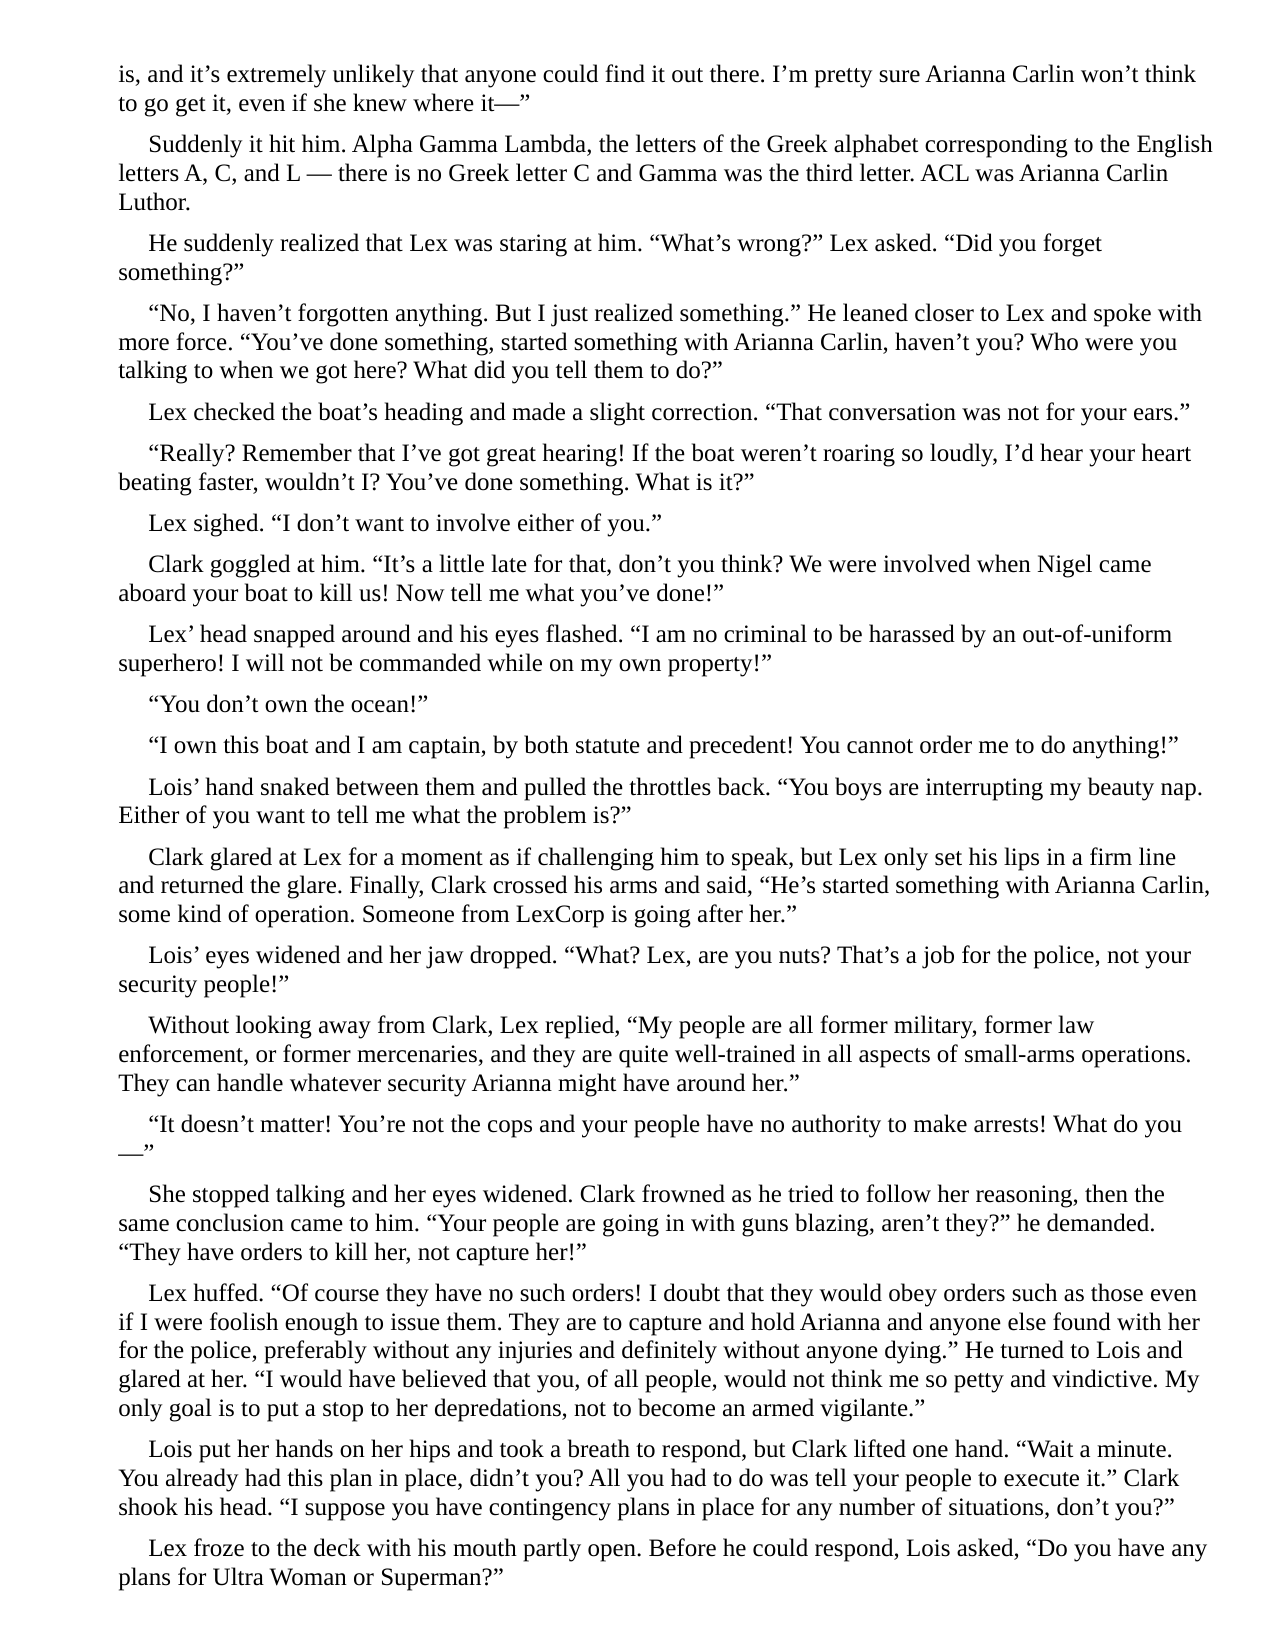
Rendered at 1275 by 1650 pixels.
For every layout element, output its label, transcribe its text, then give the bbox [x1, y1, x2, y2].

text Clark goggled at him. “It’s a little late for that, don’t you think? We were involved when Nigel came aboard your boat to kill us! Now tell me what you’ve done!” [118, 549, 1216, 607]
text “It doesn’t matter! You’re not the cops and your people have no authority to make arrests! What do you—” [118, 1109, 1216, 1167]
text “Really? Remember that I’ve got great hearing! If the boat weren’t roaring so loudly, I’d hear your heart beating faster, wouldn’t I? You’ve done something. What is it?” [118, 438, 1216, 495]
text Lois’ hand snaked between them and pulled the throttles back. “You boys are interrupting my beauty nap. Either of you want to tell me what the problem is?” [118, 772, 1216, 829]
text Lois’ eyes widened and her jaw dropped. “What? Lex, are you nuts? That’s a job for the police, not your security people!” [118, 940, 1216, 998]
text Lex huffed. “Of course they have no such orders! I doubt that they would obey orders such as those even if I were foolish enough to issue them. They are to capture and hold Arianna and anyone else found with her for the police, preferably without any injuries and definitely without anyone dying.” He turned to Lois and glared at her. “I would have believed that you, of all people, would not think me so petty and vindictive. My only goal is to put a stop to her depredations, not to become an armed vigilante.” [118, 1278, 1216, 1422]
text She stopped talking and her eyes widened. Clark frowned as he tried to follow her reasoning, then the same conclusion came to him. “Your people are going in with guns blazing, aren’t they?” he demanded. “They have orders to kill her, not capture her!” [118, 1179, 1216, 1265]
text Lex’ head snapped around and his eyes flashed. “I am no criminal to be harassed by an out-of-uniform superhero! I will not be commanded while on my own property!” [118, 619, 1216, 677]
text Lex checked the boat’s heading and made a slight correction. “That conversation was not for your ears.” [118, 397, 1216, 425]
text Lex froze to the deck with his mouth partly open. Before he could respond, Lois asked, “Do you have any plans for Ultra Woman or Superman?” [118, 1533, 1216, 1590]
text He suddenly realized that Lex was staring at him. “What’s wrong?” Lex asked. “Did you forget something?” [118, 228, 1216, 285]
text “No, I haven’t forgotten anything. But I just realized something.” He leaned closer to Lex and spoke with more force. “You’ve done something, started something with Arianna Carlin, haven’t you? Who were you talking to when we got here? What did you tell them to do?” [118, 298, 1216, 384]
text is, and it’s extremely unlikely that anyone could find it out there. I’m pretty sure Arianna Carlin won’t think to go get it, even if she knew where it—” [118, 59, 1216, 117]
text Suddenly it hit him. Alpha Gamma Lambda, the letters of the Greek alphabet corresponding to the English letters A, C, and L — there is no Greek letter C and Gamma was the third letter. ACL was Arianna Carlin Luthor. [118, 129, 1216, 215]
text Lois put her hands on her hips and took a breath to respond, but Clark lifted one hand. “Wait a minute. You already had this plan in place, didn’t you? All you had to do was tell your people to execute it.” Clark shook his head. “I suppose you have contingency plans in place for any number of situations, don’t you?” [118, 1434, 1216, 1520]
text “You don’t own the ocean!” [118, 689, 1216, 718]
text “I own this boat and I am captain, by both statute and precedent! You cannot order me to do anything!” [118, 730, 1216, 759]
text Lex sighed. “I don’t want to involve either of you.” [118, 508, 1216, 537]
text Without looking away from Clark, Lex replied, “My people are all former military, former law enforcement, or former mercenaries, and they are quite well-trained in all aspects of small-arms operations. They can handle whatever security Arianna might have around her.” [118, 1010, 1216, 1097]
text Clark glared at Lex for a moment as if challenging him to speak, but Lex only set his lips in a firm line and returned the glare. Finally, Clark crossed his arms and said, “He’s started something with Arianna Carlin, some kind of operation. Someone from LexCorp is going after her.” [118, 842, 1216, 928]
